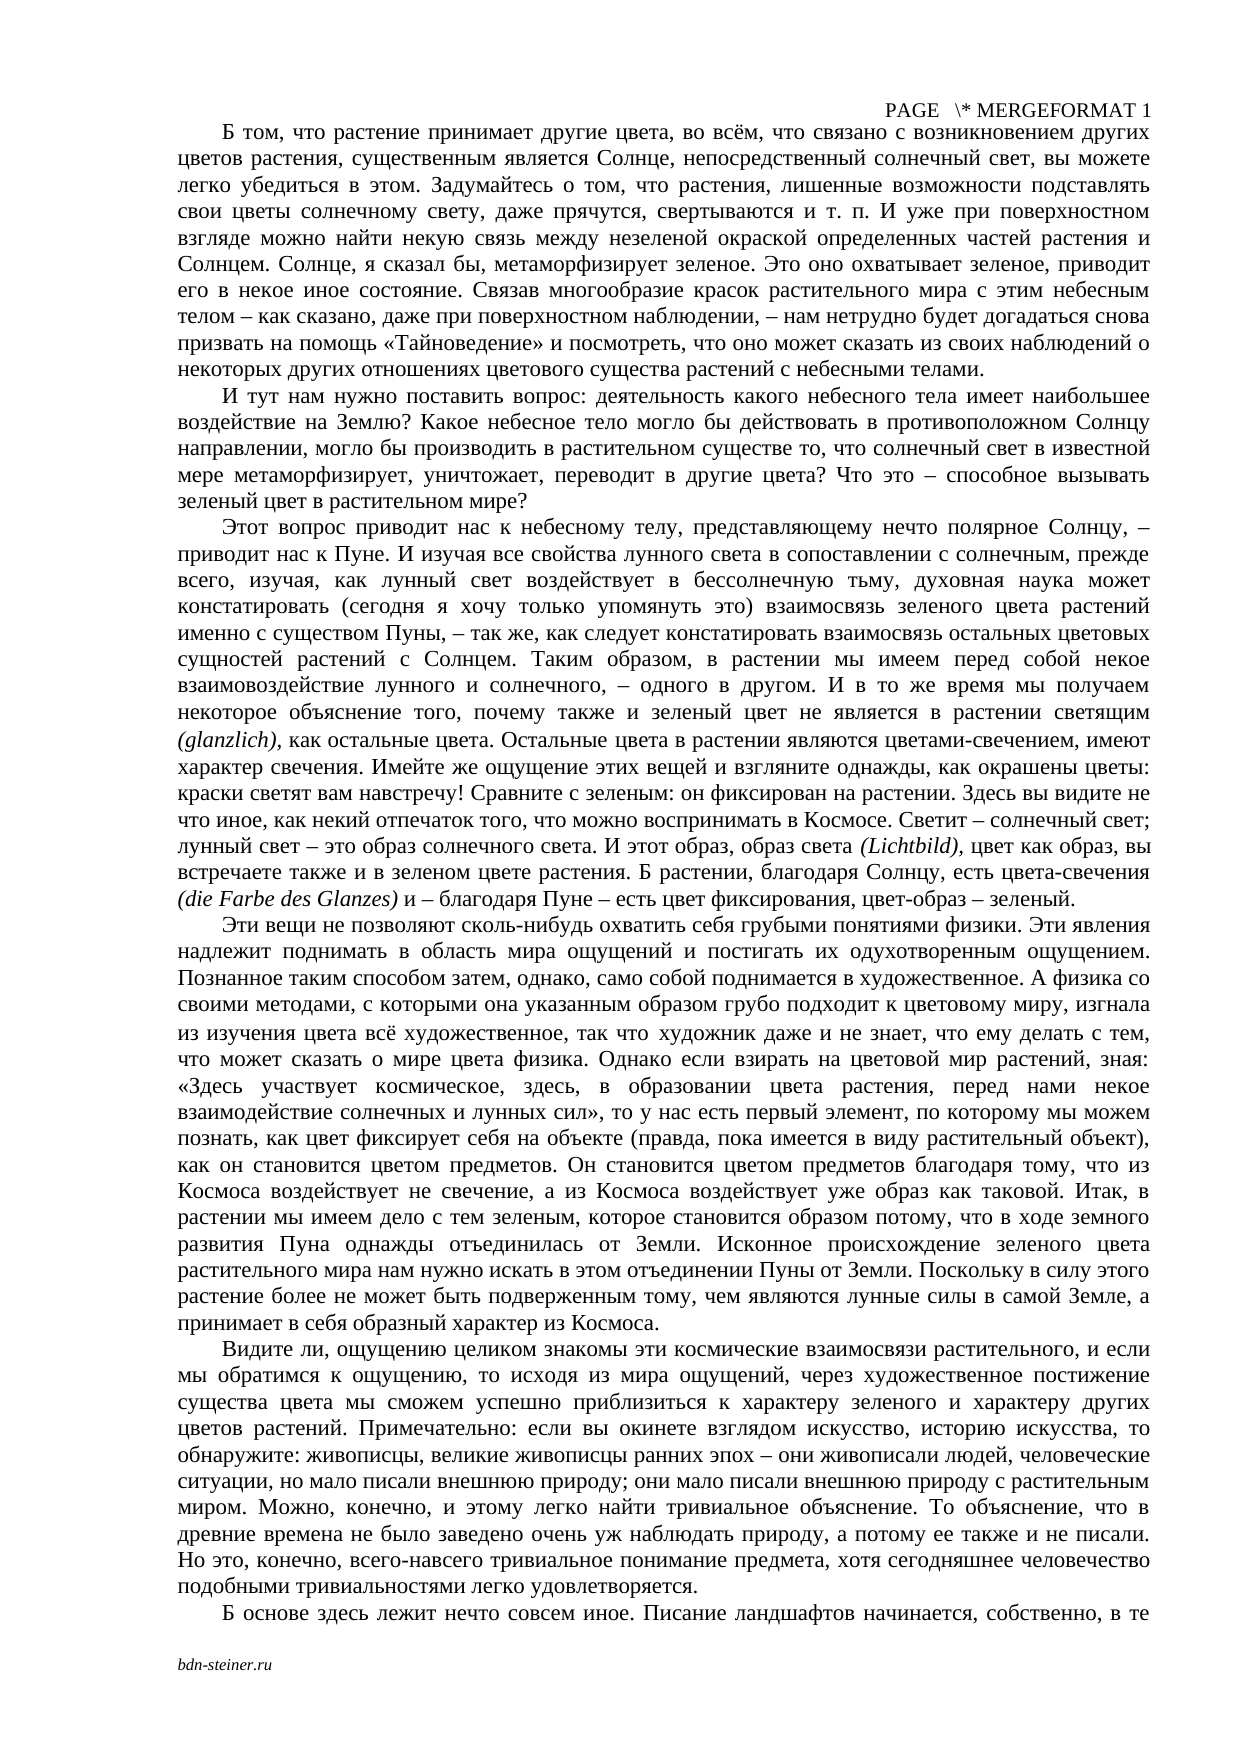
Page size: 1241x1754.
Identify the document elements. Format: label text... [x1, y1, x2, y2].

text И тут нам нужно поставить вопрос: деятельность какого небесного тела имеет наибольшее воздействие на Землю? Какое небесное тело могло бы действовать в противоположном Солнцу направлении, могло бы производить в растительном существе то, что солнечный свет в известной мере метаморфизирует, уничтожает, переводит в другие цвета? Что это – способное вызывать зеленый цвет в растительном мире? [177, 382, 1152, 513]
text Эти вещи не позволяют сколь-нибудь охватить себя грубыми понятиями физики. Эти явления надлежит поднимать в область мира ощущений и постигать их одухотворенным ощущением. Познанное таким способом затем, однако, само собой поднимается в художественное. А физика со своими методами, с которыми она указанным образом грубо подходит к цветовому миру, изгнала из изучения цвета всё художественное, так что художник даже и не знает, что ему делать с тем, что может сказать о мире цвета физика. Однако если взирать на цветовой мир растений, зная: «Здесь участвует космическое, здесь, в образовании цвета растения, перед нами некое взаимодействие солнечных и лунных сил», то у нас есть первый элемент, по которому мы можем познать, как цвет фиксирует себя на объекте (правда, пока имеется в виду растительный объект), как он становится цветом предметов. Он становится цветом предметов благодаря тому, что из Космоса воздействует не свечение, а из Космоса воздействует уже образ как таковой. Итак, в растении мы имеем дело с тем зеленым, которое становится образом потому, что в ходе земного развития Пуна однажды отъединилась от Земли. Исконное происхождение зеленого цвета растительного мира нам нужно искать в этом отъединении Пуны от Земли. Поскольку в силу этого растение более не может быть подверженным тому, чем являются лунные силы в самой Земле, а принимает в себя образный характер из Космоса. [177, 911, 1152, 1335]
text Б основе здесь лежит нечто совсем иное. Писание ландшафтов начинается, собственно, в те [177, 1599, 1152, 1625]
text Этот вопрос приводит нас к небесному телу, представляющему нечто полярное Солнцу, – приводит нас к Пуне. И изучая все свойства лунного света в сопоставлении с солнечным, прежде всего, изучая, как лунный свет воздействует в бессолнечную тьму, духовная наука может констатировать (сегодня я хочу только упомянуть это) взаимосвязь зеленого цвета растений именно с существом Пуны, – так же, как следует констатировать взаимосвязь остальных цветовых сущностей растений с Солнцем. Таким образом, в растении мы имеем перед собой некое взаимовоздействие лунного и солнечного, – одного в другом. И в то же время мы получаем некоторое объяснение того, почему также и зеленый цвет не является в растении светящим (glanzlich), как остальные цвета. Остальные цвета в растении являются цветами-свечением, имеют характер свечения. Имейте же ощущение этих вещей и взгляните однажды, как окрашены цветы: краски светят вам навстречу! Сравните с зеленым: он фиксирован на растении. Здесь вы видите не что иное, как некий отпечаток того, что можно воспринимать в Космосе. Светит – солнечный свет; лунный свет – это образ солнечного света. И этот образ, образ света (Lichtbild), цвет как образ, вы встречаете также и в зеленом цвете растения. Б растении, благодаря Солнцу, есть цвета-свечения (die Farbe des Glanzes) и – благодаря Пуне – есть цвет фиксирования, цвет-образ – зеленый. [177, 513, 1152, 911]
text Видите ли, ощущению целиком знакомы эти космические взаимосвязи растительного, и если мы обратимся к ощущению, то исходя из мира ощущений, через художественное постижение существа цвета мы сможем успешно приблизиться к характеру зеленого и характеру других цветов растений. Примечательно: если вы окинете взглядом искусство, историю искусства, то обнаружите: живописцы, великие живописцы ранних эпох – они живописали людей, человеческие ситуации, но мало писали внешнюю природу; они мало писали внешнюю природу с растительным миром. Можно, конечно, и этому легко найти тривиальное объяснение. То объяснение, что в древние времена не было заведено очень уж наблюдать природу, а потому ее также и не писали. Но это, конечно, всего-навсего тривиальное понимание предмета, хотя сегодняшнее человечество подобными тривиальностями легко удовлетворяется. [177, 1335, 1152, 1599]
text Б том, что растение принимает другие цвета, во всём, что связано с возникновением других цветов растения, существенным является Солнце, непосредственный солнечный свет, вы можете легко убедиться в этом. Задумайтесь о том, что растения, лишенные возможности подставлять свои цветы солнечному свету, даже прячутся, свертываются и т. п. И уже при поверхностном взгляде можно найти некую связь между незеленой окраской определенных частей растения и Солнцем. Солнце, я сказал бы, метаморфизирует зеленое. Это оно охватывает зеленое, приводит его в некое иное состояние. Связав многообразие красок растительного мира с этим небесным телом – как сказано, даже при поверхностном наблюдении, – нам нетрудно будет догадаться снова призвать на помощь «Тайноведение» и посмотреть, что оно может сказать из своих наблюдений о некоторых других отношениях цветового существа растений с небесными телами. [177, 118, 1152, 382]
